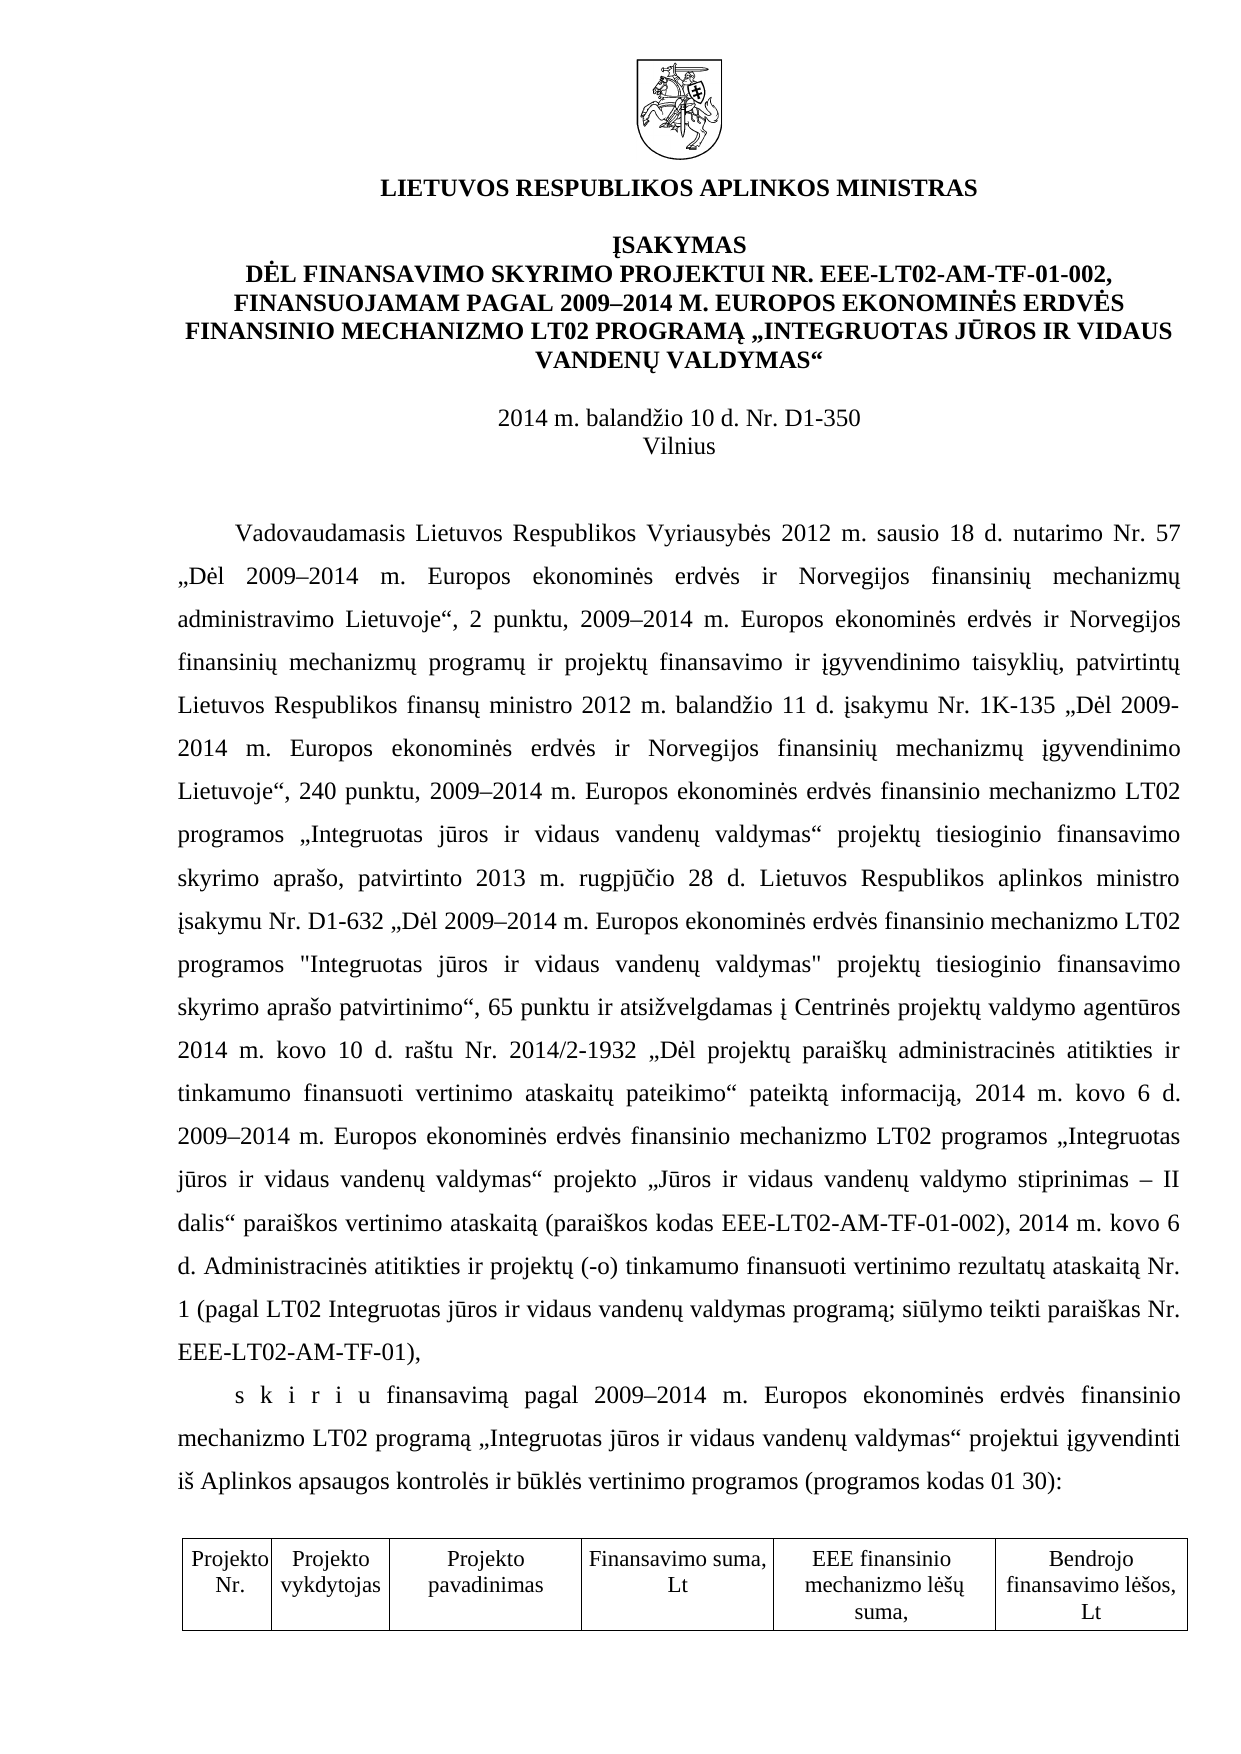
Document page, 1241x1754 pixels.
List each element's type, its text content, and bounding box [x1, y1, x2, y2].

table_header Finansavimo suma, Lt [582, 1539, 773, 1630]
text s k i r i u finansavimą pagal 2009–2014 m. Europos ekonominės erdvės finansinio mechanizmo LT02 programą „Integruotas jūros ir vidaus vandenų valdymas“ projektui įgyvendinti iš Aplinkos apsaugos kontrolės ir būklės vertinimo programos (programos kodas 01 30): [177, 1380, 1181, 1495]
table_header Bendrojo finansavimo lėšos, Lt [996, 1539, 1187, 1630]
table_header EEE finansinio mechanizmo lėšų suma, [774, 1539, 995, 1630]
text ĮSAKYMAS [177, 230, 1181, 259]
text DĖL FINANSAVIMO SKYRIMO PROJEKTUI NR. EEE-LT02-AM-TF-01-002, FINANSUOJAMAM PAGAL 2009–2014 M. EUROPOS EKONOMINĖS ERDVĖS FINANSINIO MECHANIZMO LT02 PROGRAMĄ „INTEGRUOTAS JŪROS IR VIDAUS VANDENŲ VALDYMAS“ [177, 259, 1181, 374]
text Vadovaudamasis Lietuvos Respublikos Vyriausybės 2012 m. sausio 18 d. nutarimo Nr. 57 „Dėl 2009–2014 m. Europos ekonominės erdvės ir Norvegijos finansinių mechanizmų administravimo Lietuvoje“, 2 punktu, 2009–2014 m. Europos ekonominės erdvės ir Norvegijos finansinių mechanizmų programų ir projektų finansavimo ir įgyvendinimo taisyklių, patvirtintų Lietuvos Respublikos finansų ministro 2012 m. balandžio 11 d. įsakymu Nr. 1K-135 „Dėl 2009-2014 m. Europos ekonominės erdvės ir Norvegijos finansinių mechanizmų įgyvendinimo Lietuvoje“, 240 punktu, 2009–2014 m. Europos ekonominės erdvės finansinio mechanizmo LT02 programos „Integruotas jūros ir vidaus vandenų valdymas“ projektų tiesioginio finansavimo skyrimo aprašo, patvirtinto 2013 m. rugpjūčio 28 d. Lietuvos Respublikos aplinkos ministro įsakymu Nr. D1-632 „Dėl 2009–2014 m. Europos ekonominės erdvės finansinio mechanizmo LT02 programos "Integruotas jūros ir vidaus vandenų valdymas" projektų tiesioginio finansavimo skyrimo aprašo patvirtinimo“, 65 punktu ir atsižvelgdamas į Centrinės projektų valdymo agentūros 2014 m. kovo 10 d. raštu Nr. 2014/2-1932 „Dėl projektų paraiškų administracinės atitikties ir tinkamumo finansuoti vertinimo ataskaitų pateikimo“ pateiktą informaciją, 2014 m. kovo 6 d. 2009–2014 m. Europos ekonominės erdvės finansinio mechanizmo LT02 programos „Integruotas jūros ir vidaus vandenų valdymas“ projekto „Jūros ir vidaus vandenų valdymo stiprinimas – II dalis“ paraiškos vertinimo ataskaitą (paraiškos kodas EEE-LT02-AM-TF-01-002), 2014 m. kovo 6 d. Administracinės atitikties ir projektų (-o) tinkamumo finansuoti vertinimo rezultatų ataskaitą Nr. 1 (pagal LT02 Integruotas jūros ir vidaus vandenų valdymas programą; siūlymo teikti paraiškas Nr. EEE-LT02-AM-TF-01), [177, 518, 1181, 1366]
text LIETUVOS RESPUBLIKOS APLINKOS MINISTRAS [177, 173, 1181, 201]
table_header Projekto pavadinimas [390, 1539, 581, 1630]
table_header Projekto Nr. [183, 1539, 271, 1630]
text 2014 m. balandžio 10 d. Nr. D1-350 [177, 403, 1181, 431]
table_header Projekto vykdytojas [272, 1539, 389, 1630]
text Vilnius [177, 431, 1181, 460]
